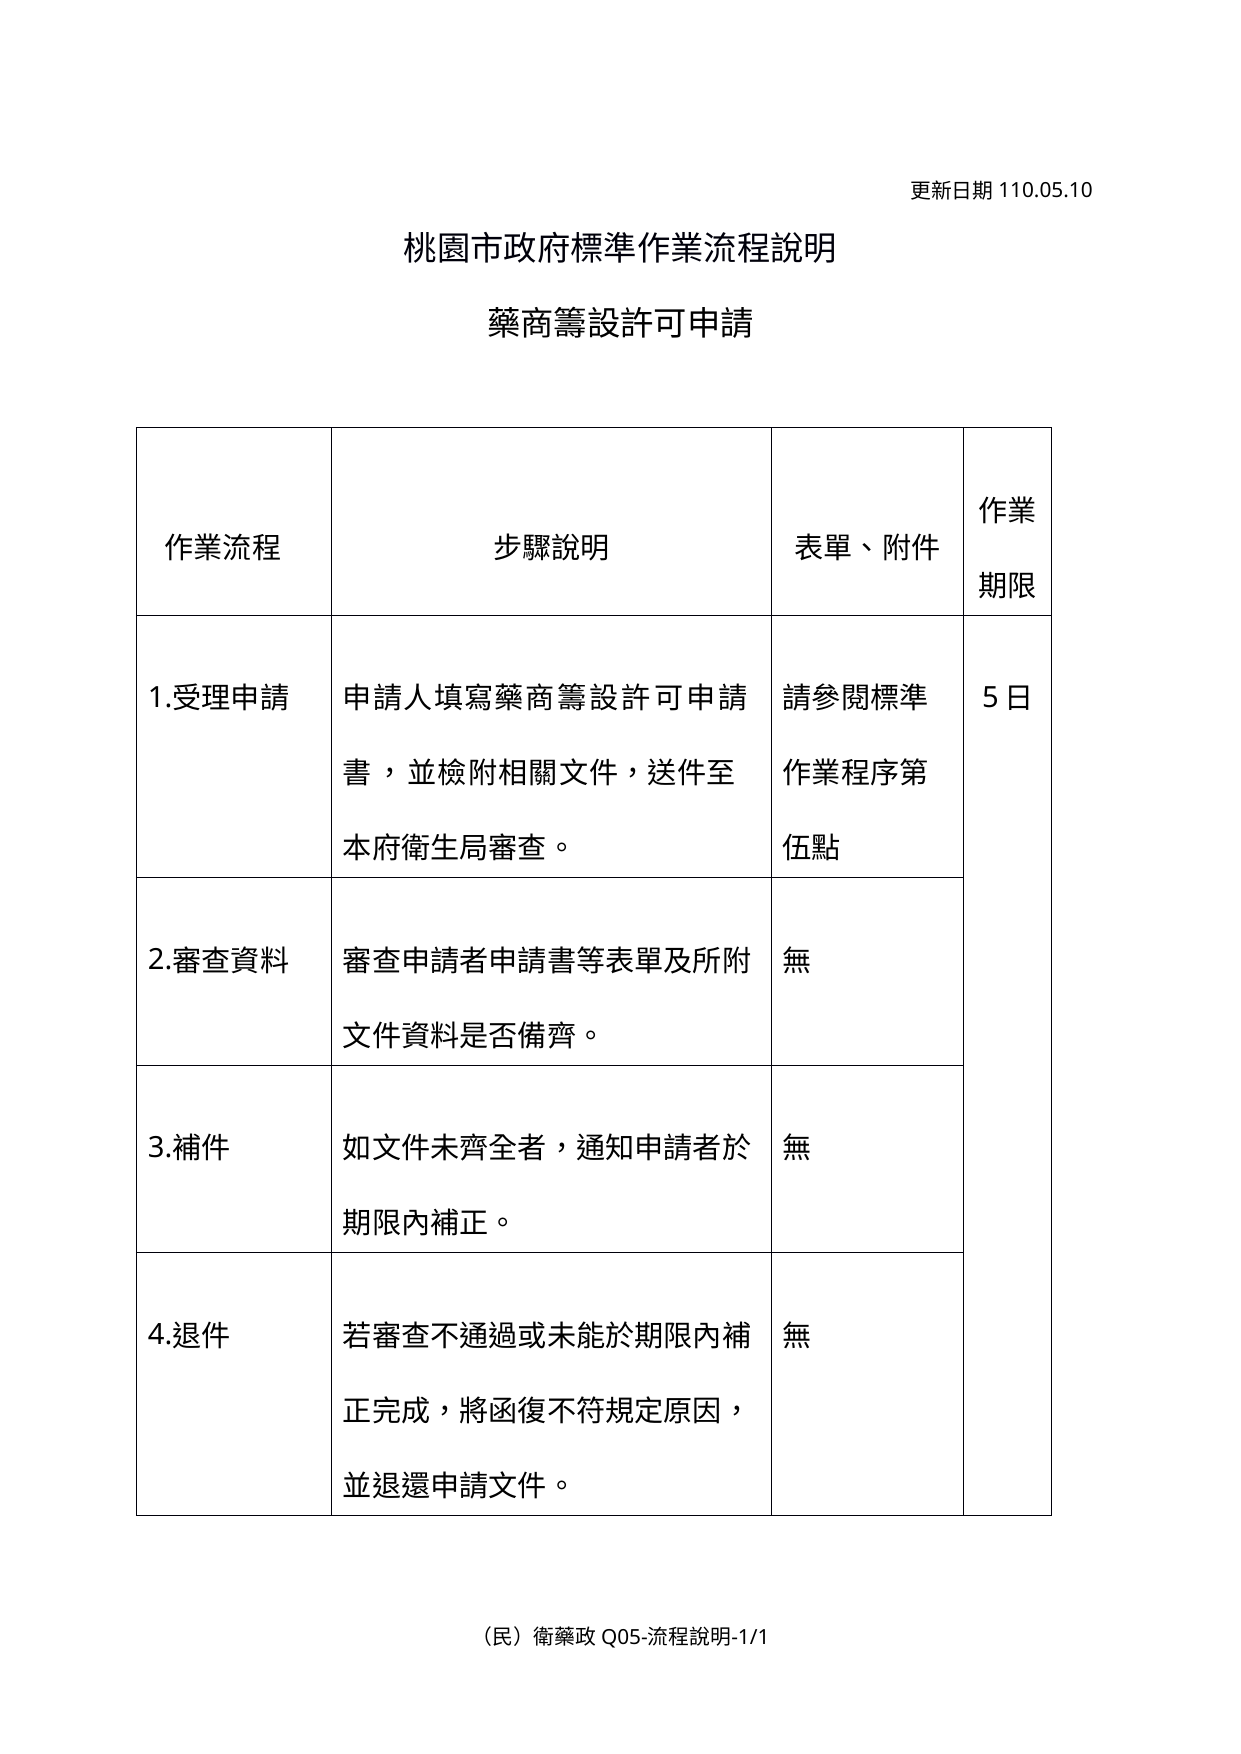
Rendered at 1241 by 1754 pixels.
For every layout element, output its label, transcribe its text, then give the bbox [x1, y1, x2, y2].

text 藥商籌設許可申請 [148, 277, 1092, 352]
table_cell 1.受理申請 [137, 616, 331, 877]
table_cell 2.審查資料 [137, 878, 331, 1064]
table_header 步驟說明 [332, 428, 771, 614]
table_cell 無 [772, 1066, 963, 1252]
table_cell 無 [772, 878, 963, 1064]
table_header 作業流程 [137, 428, 331, 614]
table_cell 審查申請者申請書等表單及所附文件資料是否備齊。 [332, 878, 771, 1064]
table_cell 4.退件 [137, 1253, 331, 1514]
table_header 作業 期限 [964, 428, 1051, 614]
table_cell 5日 [964, 616, 1051, 1514]
table_cell 申請人填寫藥商籌設許可申請書，並檢附相關文件，送件至本府衛生局審查。 [332, 616, 771, 877]
table_cell 3.補件 [137, 1066, 331, 1252]
table_cell 如文件未齊全者，通知申請者於期限內補正。 [332, 1066, 771, 1252]
table_cell 無 [772, 1253, 963, 1514]
table_cell 若審查不通過或未能於期限內補正完成，將函復不符規定原因，並退還申請文件。 [332, 1253, 771, 1514]
table_cell 請參閱標準作業程序第伍點 [772, 616, 963, 877]
text 更新日期 110.05.10 [148, 164, 1092, 202]
table_header 表單、附件 [772, 428, 963, 614]
text 桃園市政府標準作業流程說明 [148, 202, 1092, 277]
